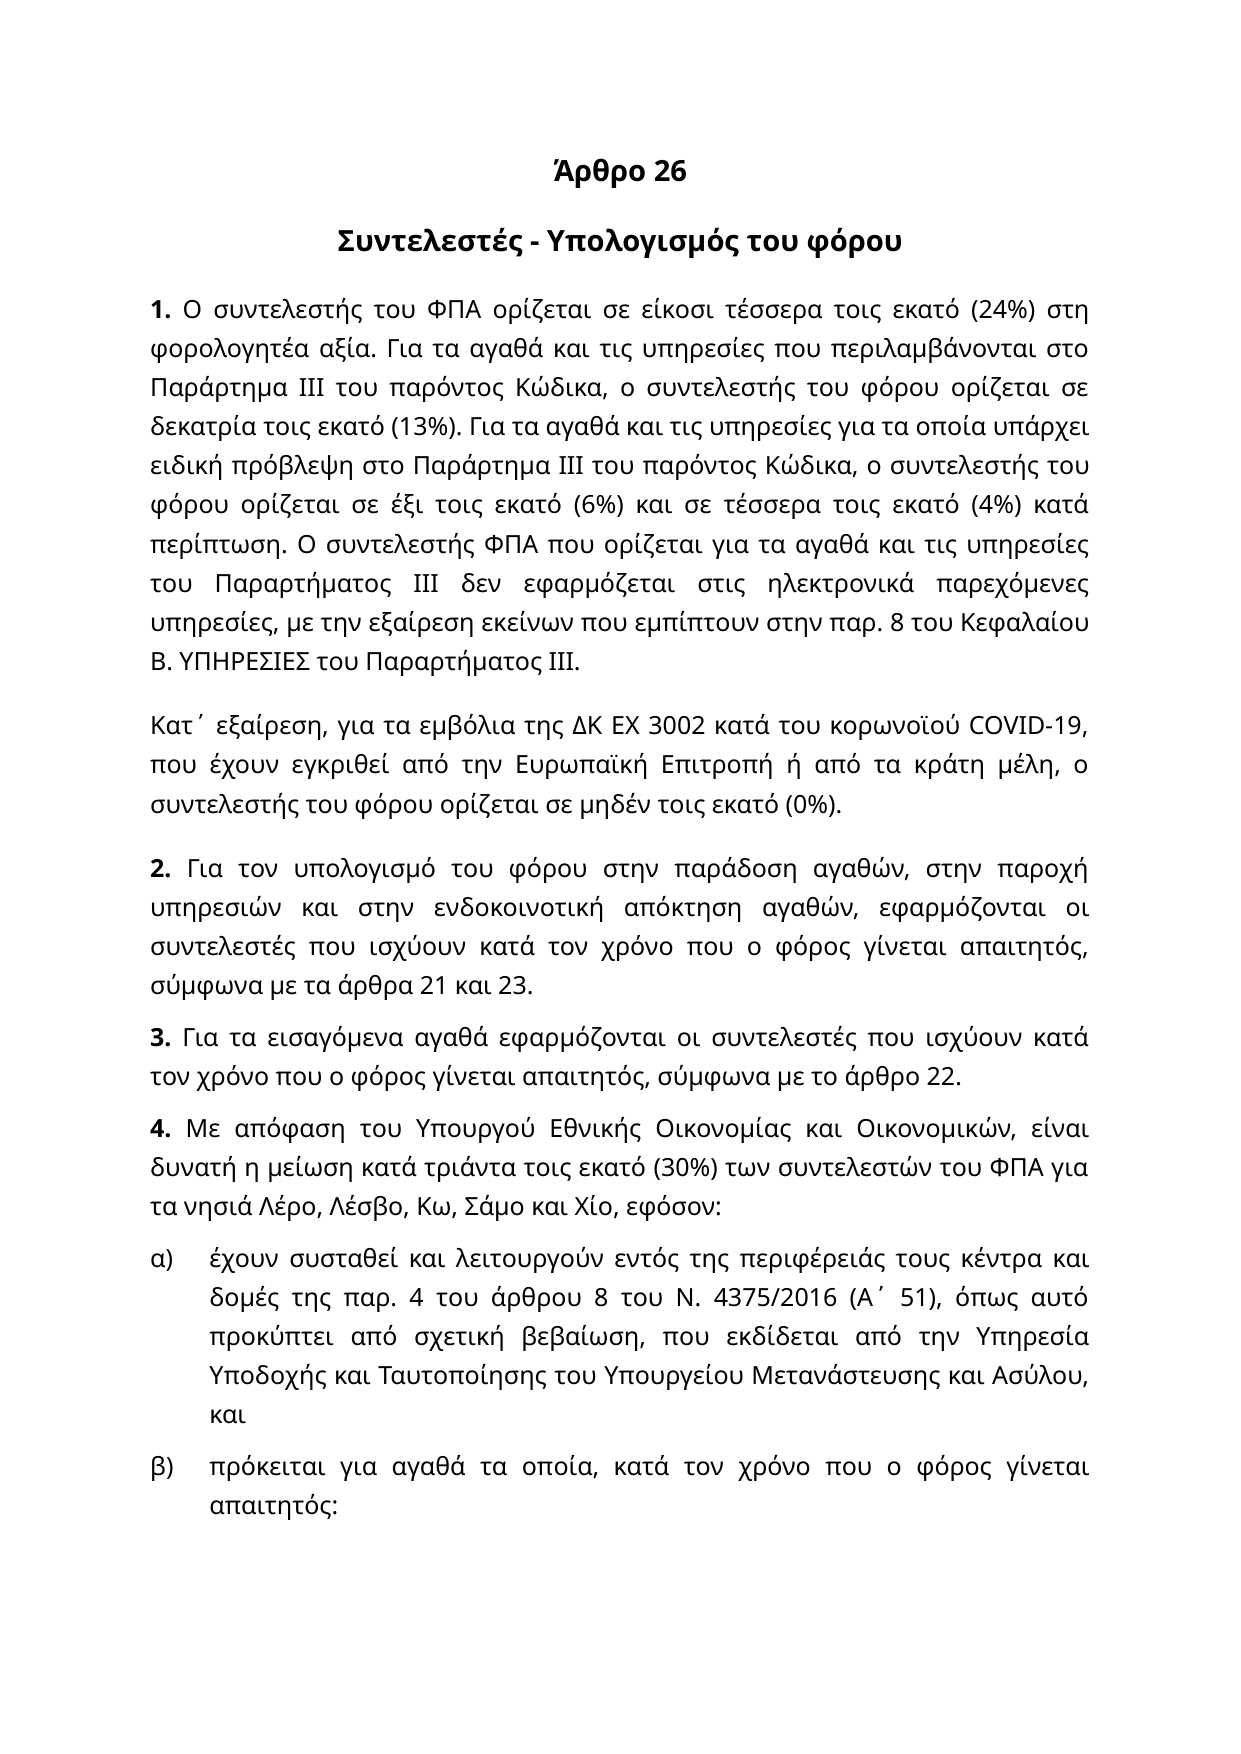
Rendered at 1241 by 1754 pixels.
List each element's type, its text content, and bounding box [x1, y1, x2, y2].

text 2. Για τον υπολογισμό του φόρου στην παράδοση αγαθών, στην παροχή υπηρεσιών και στην ενδοκοινοτική απόκτηση αγαθών, εφαρμόζονται οι συντελεστές που ισχύουν κατά τον χρόνο που ο φόρος γίνεται απαιτητός, σύμφωνα με τα άρθρα 21 και 23. [150, 850, 1090, 1002]
list β) πρόκειται για αγαθά τα οποία, κατά τον χρόνο που ο φόρος γίνεται απαιτητός: [150, 1449, 1090, 1522]
subtitle Άρθρο 26 [150, 150, 1090, 190]
list α) έχουν συσταθεί και λειτουργούν εντός της περιφέρειάς τους κέντρα και δομές της παρ. 4 του άρθρου 8 του Ν. 4375/2016 (Α΄ 51), όπως αυτό προκύπτει από σχετική βεβαίωση, που εκδίδεται από την Υπηρεσία Υποδοχής και Ταυτοποίησης του Υπουργείου Μετανάστευσης και Ασύλου, και [150, 1240, 1090, 1431]
subtitle Συντελεστές - Υπολογισμός του φόρου [150, 221, 1090, 260]
text 4. Με απόφαση του Υπουργού Εθνικής Οικονομίας και Οικονομικών, είναι δυνατή η μείωση κατά τριάντα τοις εκατό (30%) των συντελεστών του ΦΠΑ για τα νησιά Λέρο, Λέσβο, Κω, Σάμο και Χίο, εφόσον: [150, 1110, 1090, 1223]
text 1. Ο συντελεστής του ΦΠΑ ορίζεται σε είκοσι τέσσερα τοις εκατό (24%) στη φορολογητέα αξία. Για τα αγαθά και τις υπηρεσίες που περιλαμβάνονται στο Παράρτημα III του παρόντος Κώδικα, ο συντελεστής του φόρου ορίζεται σε δεκατρία τοις εκατό (13%). Για τα αγαθά και τις υπηρεσίες για τα οποία υπάρχει ειδική πρόβλεψη στο Παράρτημα III του παρόντος Κώδικα, ο συντελεστής του φόρου ορίζεται σε έξι τοις εκατό (6%) και σε τέσσερα τοις εκατό (4%) κατά περίπτωση. Ο συντελεστής ΦΠΑ που ορίζεται για τα αγαθά και τις υπηρεσίες του Παραρτήματος ΙΙΙ δεν εφαρμόζεται στις ηλεκτρονικά παρεχόμενες υπηρεσίες, με την εξαίρεση εκείνων που εμπίπτουν στην παρ. 8 του Κεφαλαίου Β. ΥΠΗΡΕΣΙΕΣ του Παραρτήματος ΙΙΙ. [150, 291, 1090, 678]
text 3. Για τα εισαγόμενα αγαθά εφαρμόζονται οι συντελεστές που ισχύουν κατά τον χρόνο που ο φόρος γίνεται απαιτητός, σύμφωνα με το άρθρο 22. [150, 1019, 1090, 1093]
text Κατ΄ εξαίρεση, για τα εμβόλια της ΔΚ ΕΧ 3002 κατά του κορωνοϊού COVID-19, που έχουν εγκριθεί από την Ευρωπαϊκή Επιτροπή ή από τα κράτη μέλη, ο συντελεστής του φόρου ορίζεται σε μηδέν τοις εκατό (0%). [150, 708, 1090, 820]
